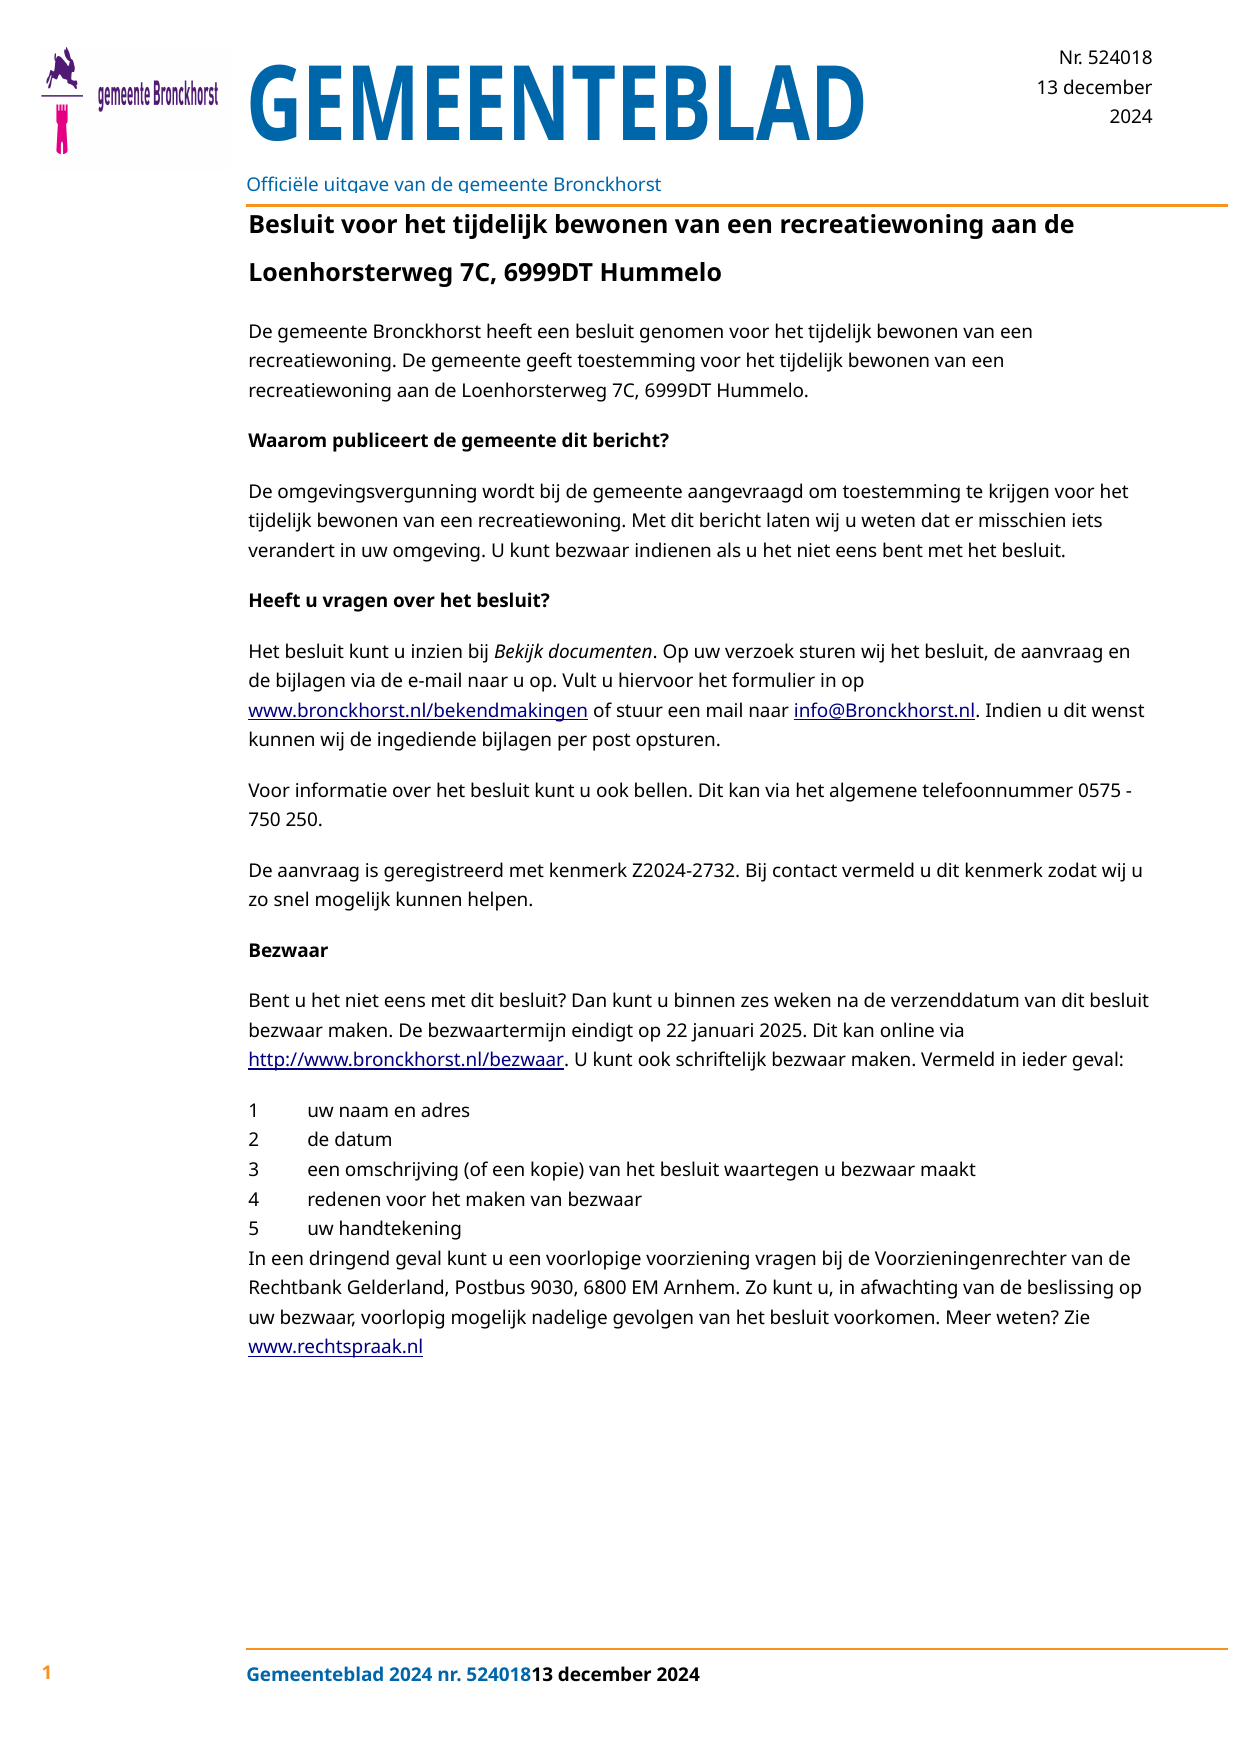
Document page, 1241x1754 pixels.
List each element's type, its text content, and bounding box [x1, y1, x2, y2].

text De omgevingsvergunning wordt bij de gemeente aangevraagd om toestemming te krijgen voor het tijdelijk bewonen van een recreatiewoning. Met dit bericht laten wij u weten dat er misschien iets verandert in uw omgeving. U kunt bezwaar indienen als u het niet eens bent met het besluit. [248, 478, 1152, 563]
list een omschrijving (of een kopie) van het besluit waartegen u bezwaar maakt [248, 1156, 1152, 1182]
text De aanvraag is geregistreerd met kenmerk Z2024-2732. Bij contact vermeld u dit kenmerk zodat wij u zo snel mogelijk kunnen helpen. [248, 857, 1152, 912]
text In een dringend geval kunt u een voorlopige voorziening vragen bij de Voorzieningenrechter van de Rechtbank Gelderland, Postbus 9030, 6800 EM Arnhem. Zo kunt u, in afwachting van de beslissing op uw bezwaar, voorlopig mogelijk nadelige gevolgen van het besluit voorkomen. Meer weten? Zie www.rechtspraak.nl [248, 1245, 1152, 1359]
picture [41, 47, 231, 172]
text Het besluit kunt u inzien bij Bekijk documenten. Op uw verzoek sturen wij het besluit, de aanvraag en de bijlagen via de e-mail naar u op. Vult u hiervoor het formulier in op www.bronckhorst.nl/bekendmakingen of stuur een mail naar info@Bronckhorst.nl. Indien u dit wenst kunnen wij de ingediende bijlagen per post opsturen. [248, 638, 1152, 752]
list uw naam en adres [248, 1097, 1152, 1123]
list redenen voor het maken van bezwaar [248, 1186, 1152, 1212]
text Bent u het niet eens met dit besluit? Dan kunt u binnen zes weken na de verzenddatum van dit besluit bezwaar maken. De bezwaartermijn eindigt op 22 januari 2025. Dit kan online via http://www.bronckhorst.nl/bezwaar. U kunt ook schriftelijk bezwaar maken. Vermeld in ieder geval: [248, 987, 1152, 1072]
text Waarom publiceert de gemeente dit bericht? [248, 427, 1152, 453]
text De gemeente Bronckhorst heeft een besluit genomen voor het tijdelijk bewonen van een recreatiewoning. De gemeente geeft toestemming voor het tijdelijk bewonen van een recreatiewoning aan de Loenhorsterweg 7C, 6999DT Hummelo. [248, 318, 1152, 403]
text Bezwaar [248, 937, 1152, 963]
text Heeft u vragen over het besluit? [248, 587, 1152, 613]
list uw handtekening [248, 1215, 1152, 1241]
text Voor informatie over het besluit kunt u ook bellen. Dit kan via het algemene telefoonnummer 0575 - 750 250. [248, 777, 1152, 832]
list de datum [248, 1127, 1152, 1152]
text Besluit voor het tijdelijk bewonen van een recreatiewoning aan de Loenhorsterweg 7C, 6999DT Hummelo [248, 207, 1152, 288]
